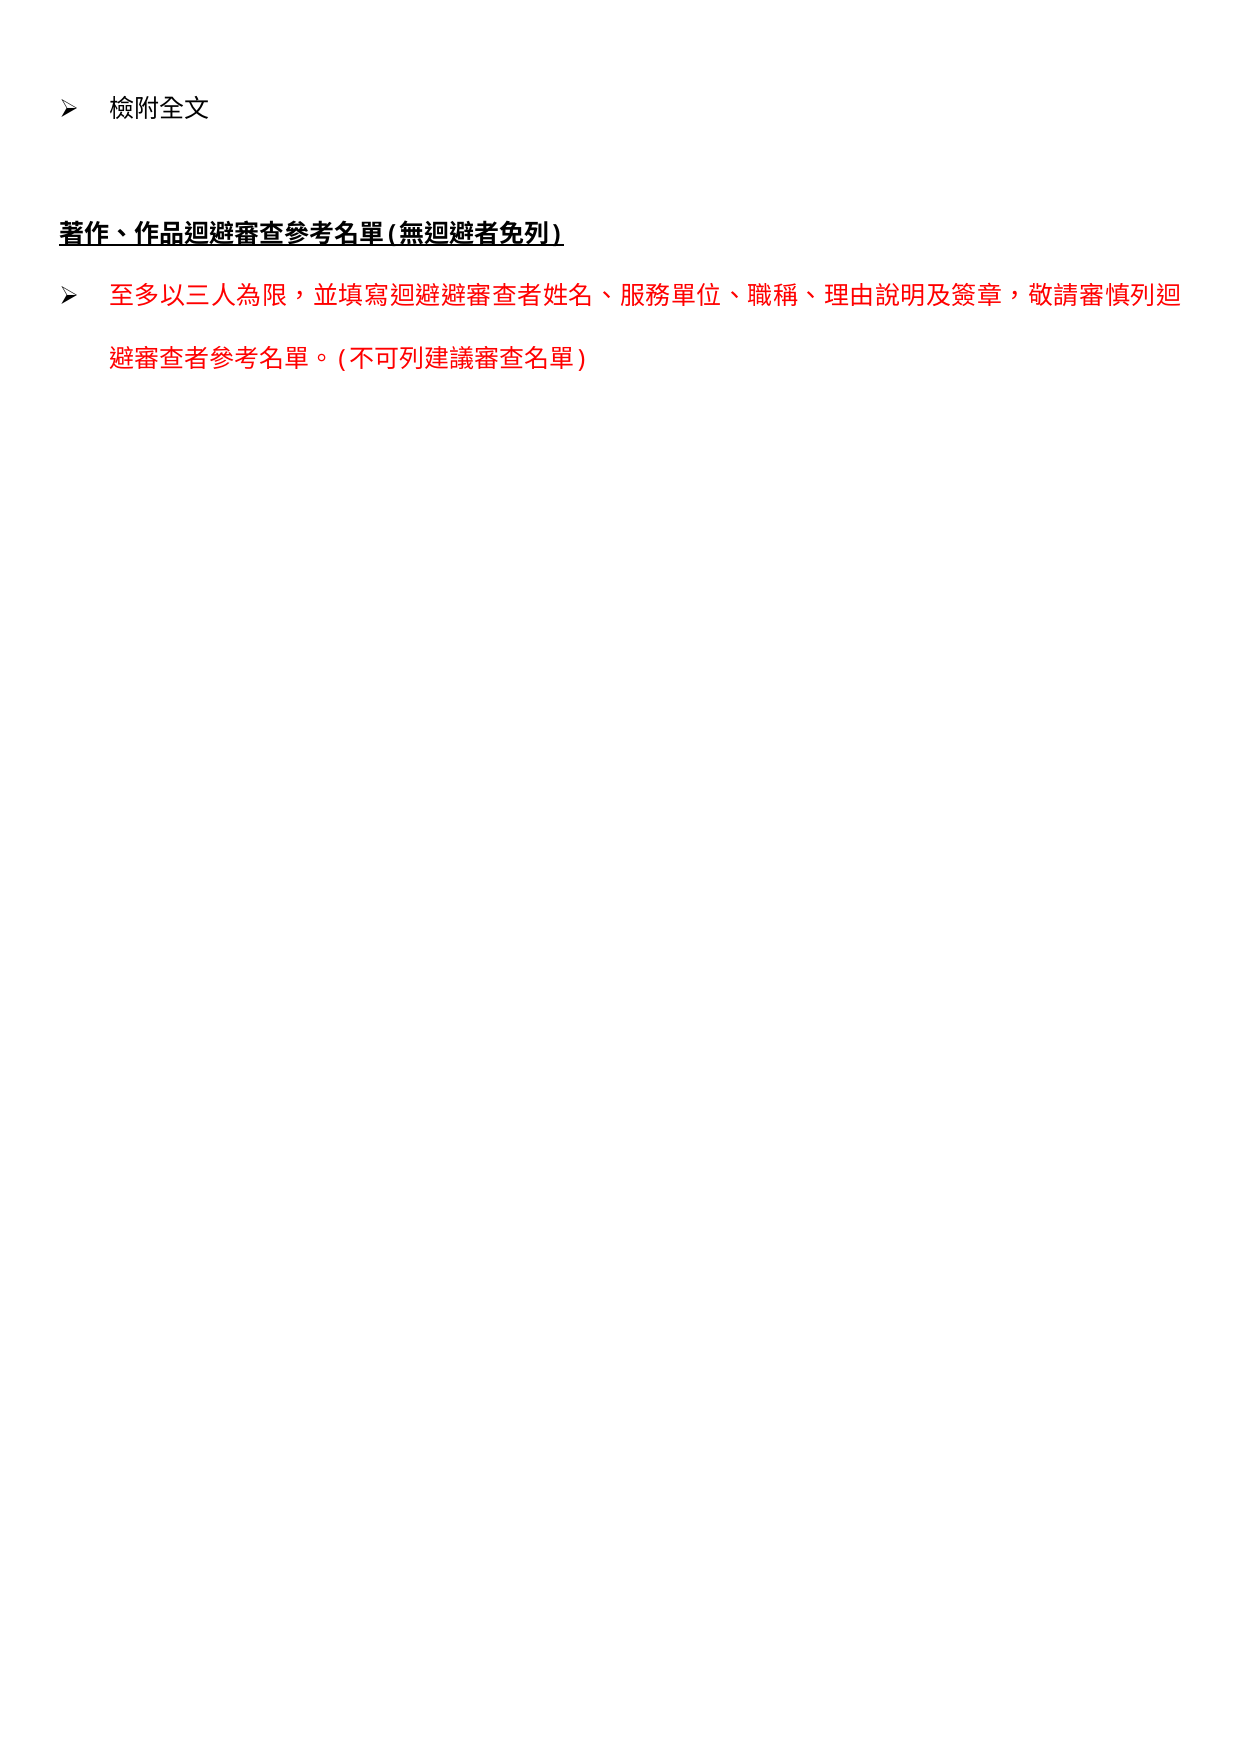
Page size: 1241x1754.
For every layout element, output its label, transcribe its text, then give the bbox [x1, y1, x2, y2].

text 著作、作品迴避審查參考名單(無迴避者免列) [59, 189, 1181, 252]
list 檢附全文 [59, 64, 1181, 127]
list 至多以三人為限，並填寫迴避避審查者姓名、服務單位、職稱、理由說明及簽章，敬請審慎列迴避審查者參考名單。(不可列建議審查名單) [59, 252, 1181, 377]
